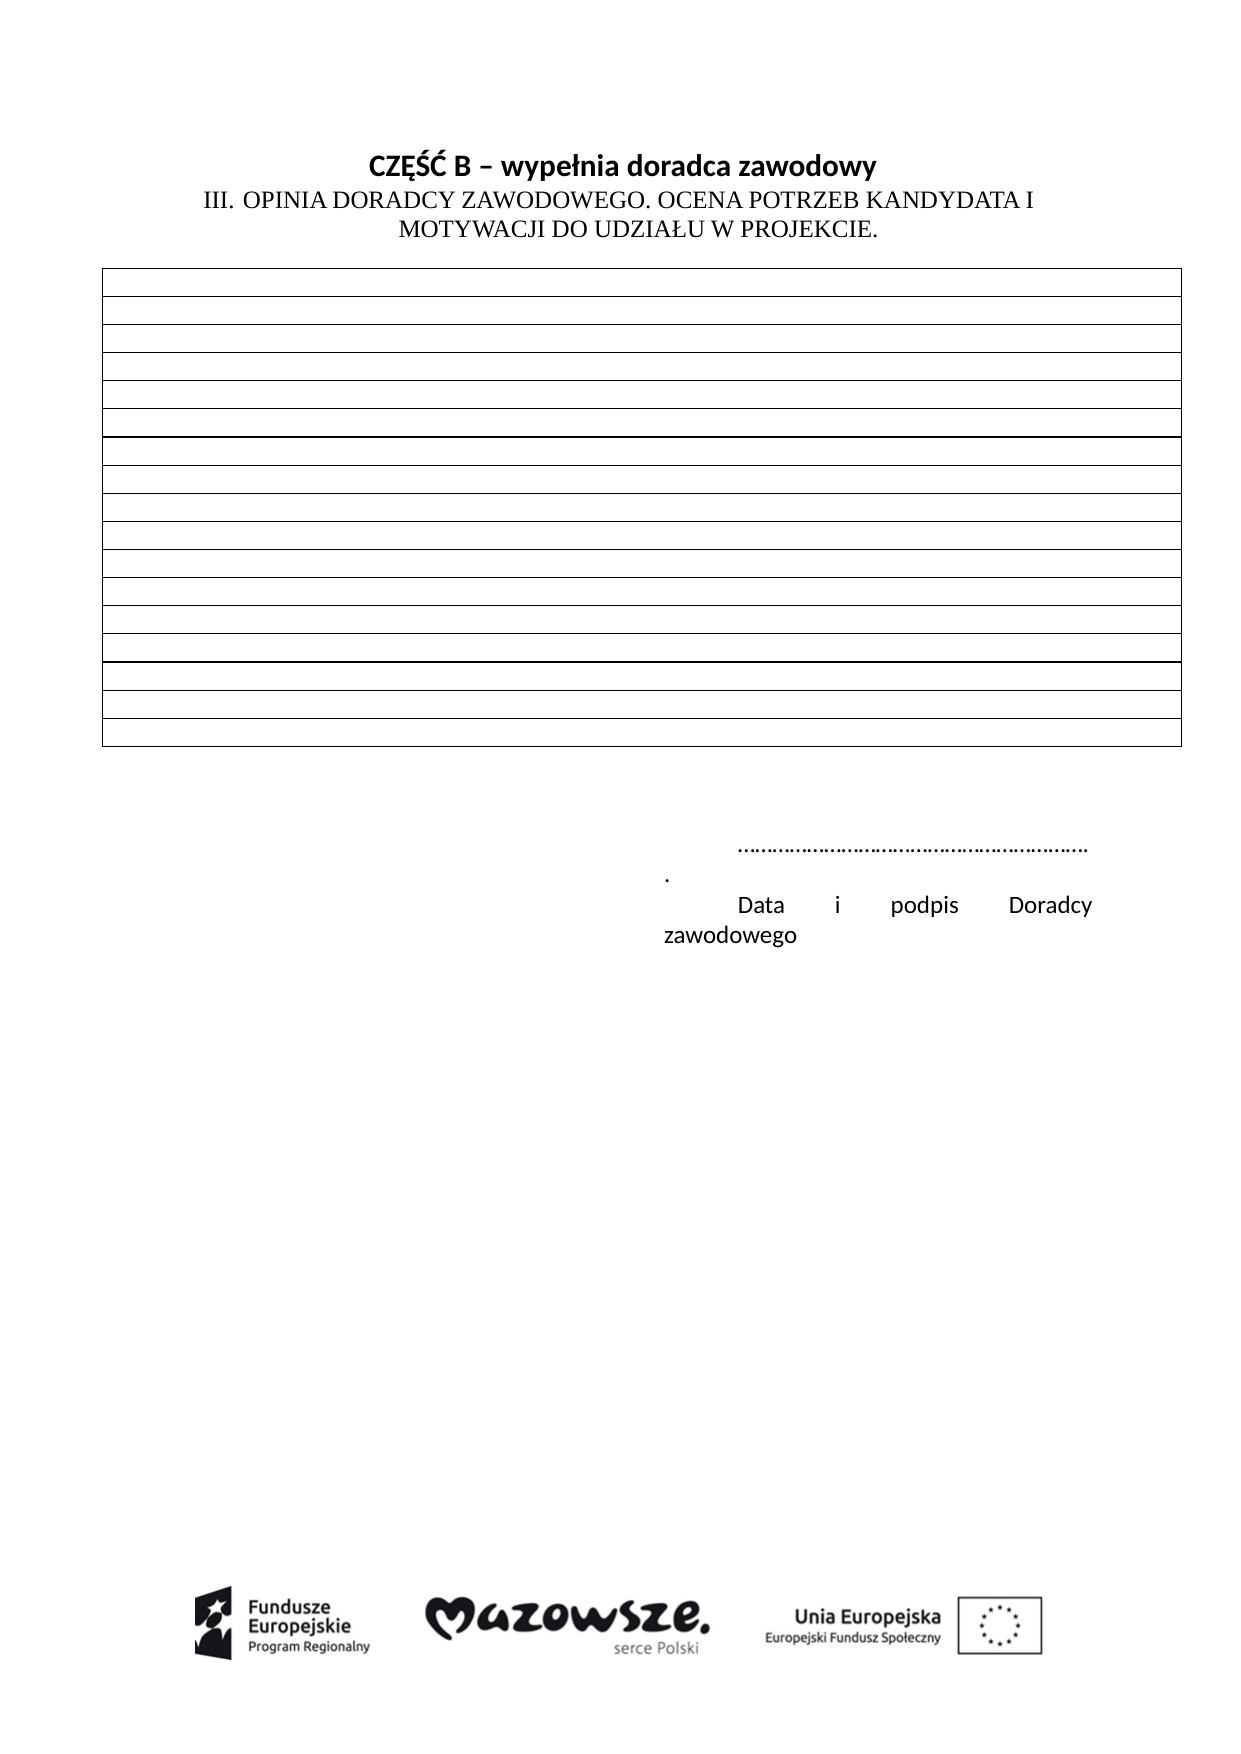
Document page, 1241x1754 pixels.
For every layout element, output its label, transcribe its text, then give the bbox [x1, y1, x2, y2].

table_cell [103, 522, 1181, 549]
text III. OPINIA DORADCY ZAWODOWEGO. OCENA POTRZEB KANDYDATA I MOTYWACJI DO UDZIAŁU W PROJEKCIE. [145, 185, 1093, 243]
text CZĘŚĆ B – wypełnia doradca zawodowy [148, 148, 1098, 184]
table_cell [103, 381, 1181, 408]
table_cell [103, 466, 1181, 493]
table_cell [103, 325, 1181, 352]
table_cell [103, 634, 1181, 661]
table_cell [103, 409, 1181, 436]
table_cell [103, 691, 1181, 718]
text Data i podpis Doradcy zawodowego [664, 889, 1093, 950]
table_cell [103, 663, 1181, 689]
table_cell [103, 353, 1181, 380]
table_cell [103, 719, 1181, 746]
table_cell [103, 494, 1181, 521]
table_cell [103, 606, 1181, 633]
table_header [103, 269, 1181, 296]
table_cell [103, 297, 1181, 324]
text …………………………………………………….. [664, 828, 1093, 889]
table_cell [103, 438, 1181, 464]
table_cell [103, 578, 1181, 605]
table_cell [103, 550, 1181, 577]
